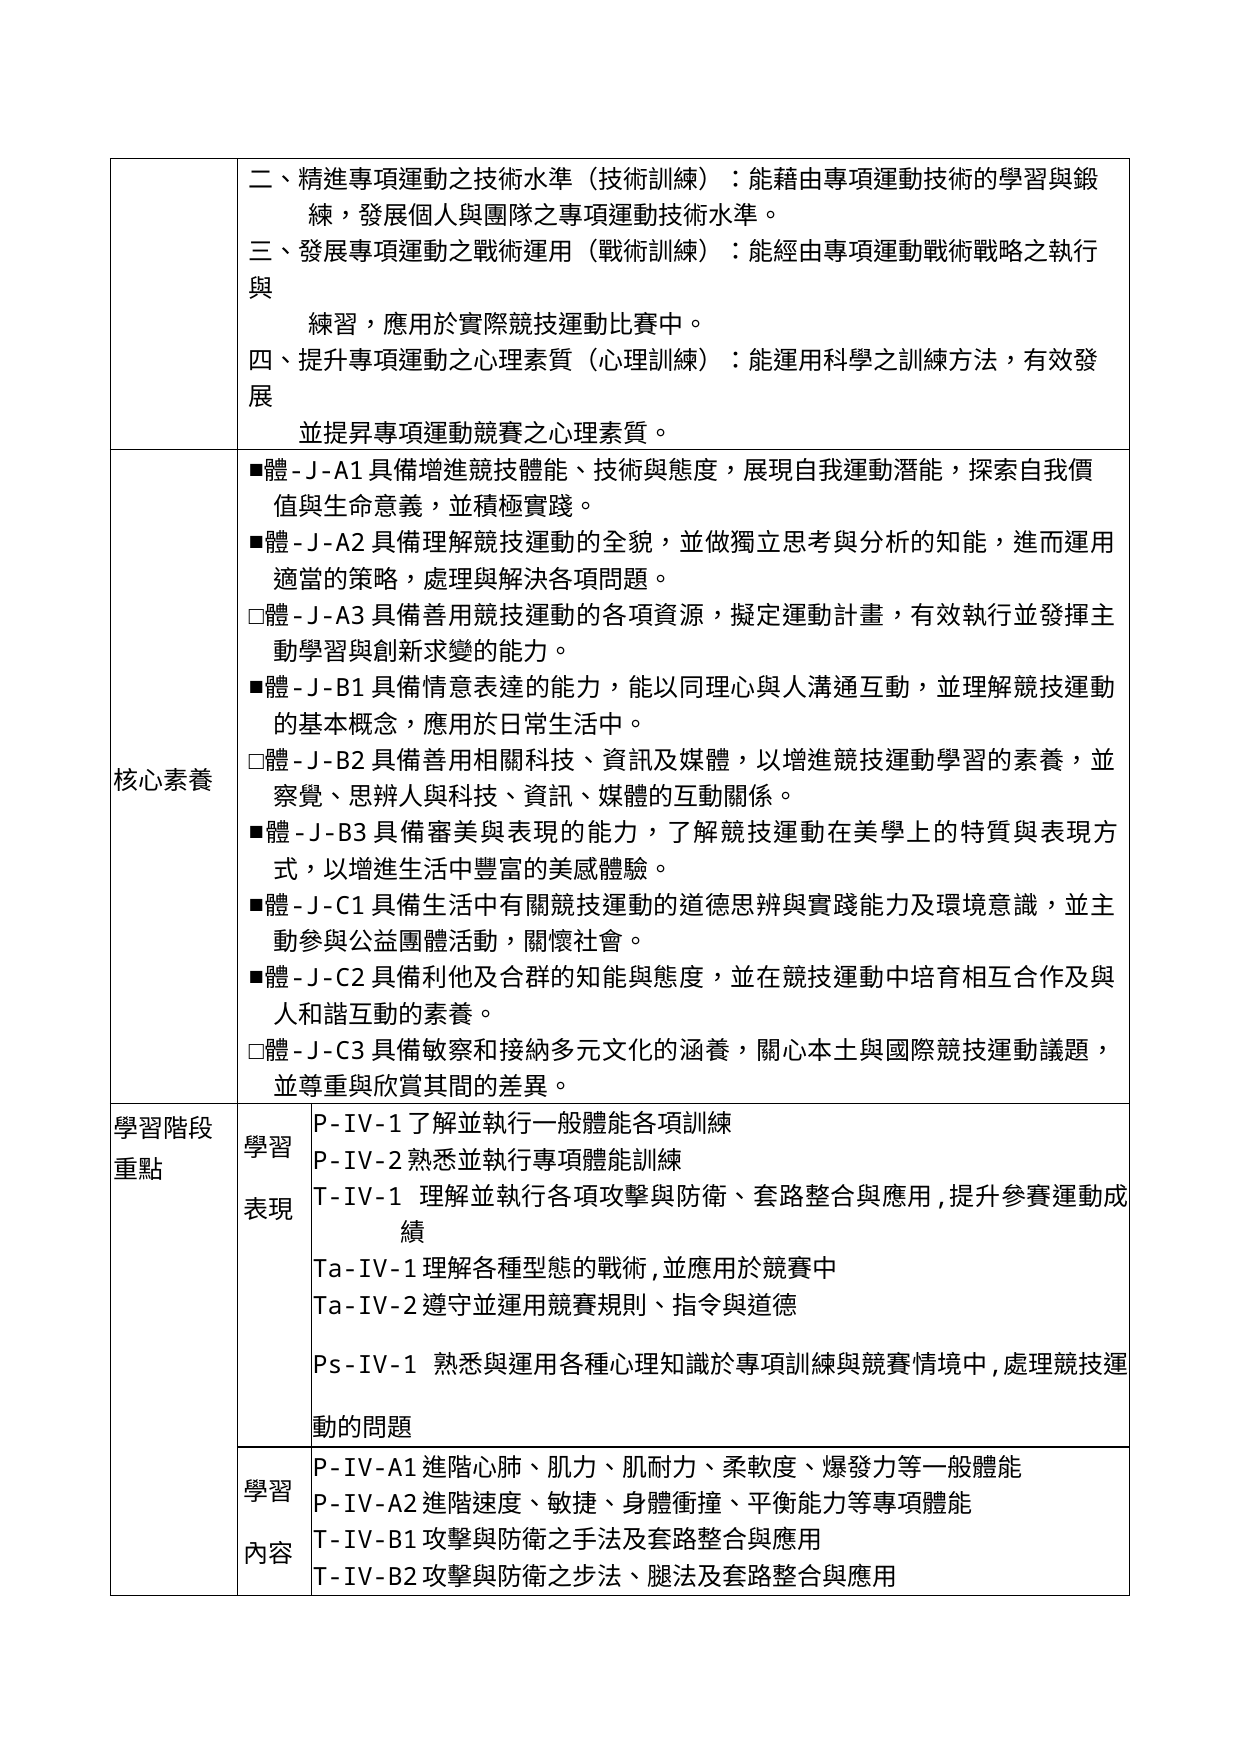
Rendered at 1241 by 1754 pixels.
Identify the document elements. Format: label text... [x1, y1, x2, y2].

table_cell 學習表現 [238, 1104, 311, 1446]
table_cell 二、精進專項運動之技術水準（技術訓練）：能藉由專項運動技術的學習與鍛 練，發展個人與團隊之專項運動技術水準。 三、發展專項運動之戰術運用（戰術訓練）：能經由專項運動戰術戰略之執行與 練習，應用於實際競技運動比賽中。 四、提升專項運動之心理素質（心理訓練）：能運用科學之訓練方法，有效發展 並提昇專項運動競賽之心理素質。 [238, 159, 1129, 449]
table_cell 學習內容 [238, 1448, 311, 1595]
table_cell 學習階段重點 [111, 1104, 237, 1595]
table_cell ■體-J-A1具備增進競技體能、技術與態度，展現自我運動潛能，探索自我價值與生命意義，並積極實踐。 ■體-J-A2具備理解競技運動的全貌，並做獨立思考與分析的知能，進而運用適當的策略，處理與解決各項問題。 □體-J-A3具備善用競技運動的各項資源，擬定運動計畫，有效執行並發揮主動學習與創新求變的能力。 ■體-J-B1具備情意表達的能力，能以同理心與人溝通互動，並理解競技運動的基本概念，應用於日常生活中。 □體-J-B2具備善用相關科技、資訊及媒體，以增進競技運動學習的素養，並察覺、思辨人與科技、資訊、媒體的互動關係。 ■體-J-B3具備審美與表現的能力，了解競技運動在美學上的特質與表現方式，以增進生活中豐富的美感體驗。 ■體-J-C1具備生活中有關競技運動的道德思辨與實踐能力及環境意識，並主動參與公益團體活動，關懷社會。 ■體-J-C2具備利他及合群的知能與態度，並在競技運動中培育相互合作及與人和諧互動的素養。 □體-J-C3具備敏察和接納多元文化的涵養，關心本土與國際競技運動議題，並尊重與欣賞其間的差異。 [238, 450, 1129, 1103]
table_cell P-IV-A1進階心肺、肌力、肌耐力、柔軟度、爆發力等一般體能 P-IV-A2進階速度、敏捷、身體衝撞、平衡能力等專項體能 T-IV-B1攻擊與防衛之手法及套路整合與應用 T-IV-B2攻擊與防衛之步法、腿法及套路整合與應用 [312, 1448, 1129, 1595]
table_cell P-IV-1了解並執行一般體能各項訓練 P-IV-2熟悉並執行專項體能訓練 T-IV-1 理解並執行各項攻擊與防衛、套路整合與應用,提升參賽運動成績 Ta-IV-1理解各種型態的戰術,並應用於競賽中 Ta-IV-2遵守並運用競賽規則、指令與道德 Ps-IV-1 熟悉與運用各種心理知識於專項訓練與競賽情境中,處理競技運動的問題 [312, 1104, 1129, 1446]
table_cell 核心素養 [111, 450, 237, 1103]
table_cell [111, 159, 237, 449]
